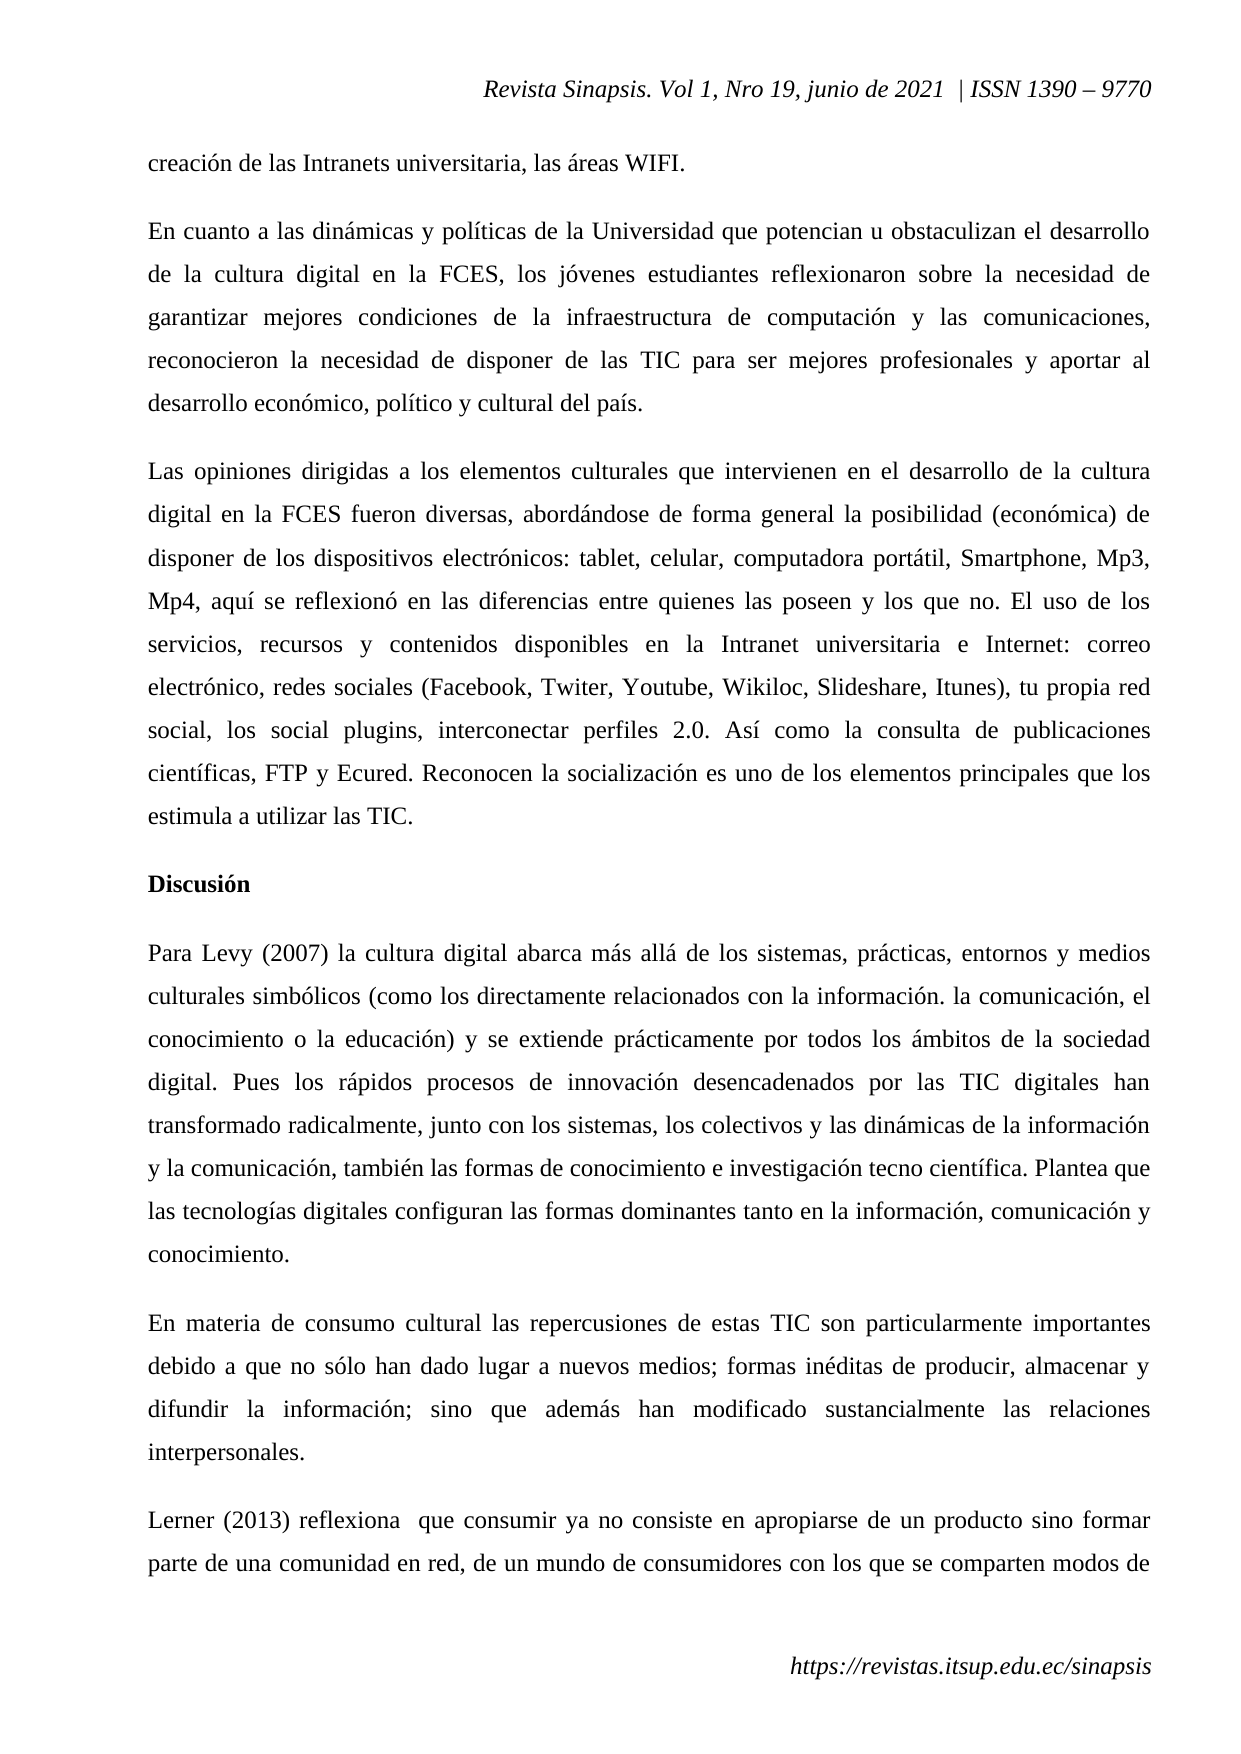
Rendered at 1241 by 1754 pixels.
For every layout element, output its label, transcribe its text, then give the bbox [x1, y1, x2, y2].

text En cuanto a las dinámicas y políticas de la Universidad que potencian u obstaculizan el desarrollo de la cultura digital en la FCES, los jóvenes estudiantes reflexionaron sobre la necesidad de garantizar mejores condiciones de la infraestructura de computación y las comunicaciones, reconocieron la necesidad de disponer de las TIC para ser mejores profesionales y aportar al desarrollo económico, político y cultural del país. [148, 216, 1152, 417]
text creación de las Intranets universitaria, las áreas WIFI. [148, 148, 1152, 176]
text En materia de consumo cultural las repercusiones de estas TIC son particularmente importantes debido a que no sólo han dado lugar a nuevos medios; formas inéditas de producir, almacenar y difundir la información; sino que además han modificado sustancialmente las relaciones interpersonales. [148, 1308, 1152, 1466]
text Discusión [148, 869, 1152, 898]
text Las opiniones dirigidas a los elementos culturales que intervienen en el desarrollo de la cultura digital en la FCES fueron diversas, abordándose de forma general la posibilidad (económica) de disponer de los dispositivos electrónicos: tablet, celular, computadora portátil, Smartphone, Mp3, Mp4, aquí se reflexionó en las diferencias entre quienes las poseen y los que no. El uso de los servicios, recursos y contenidos disponibles en la Intranet universitaria e Internet: correo electrónico, redes sociales (Facebook, Twiter, Youtube, Wikiloc, Slideshare, Itunes), tu propia red social, los social plugins, interconectar perfiles 2.0. Así como la consulta de publicaciones científicas, FTP y Ecured. Reconocen la socialización es uno de los elementos principales que los estimula a utilizar las TIC. [148, 456, 1152, 830]
text Para Levy (2007) la cultura digital abarca más allá de los sistemas, prácticas, entornos y medios culturales simbólicos (como los directamente relacionados con la información. la comunicación, el conocimiento o la educación) y se extiende prácticamente por todos los ámbitos de la sociedad digital. Pues los rápidos procesos de innovación desencadenados por las TIC digitales han transformado radicalmente, junto con los sistemas, los colectivos y las dinámicas de la información y la comunicación, también las formas de conocimiento e investigación tecno científica. Plantea que las tecnologías digitales configuran las formas dominantes tanto en la información, comunicación y conocimiento. [148, 938, 1152, 1268]
text Lerner (2013) reflexiona que consumir ya no consiste en apropiarse de un producto sino formar parte de una comunidad en red, de un mundo de consumidores con los que se comparten modos de [148, 1505, 1152, 1577]
